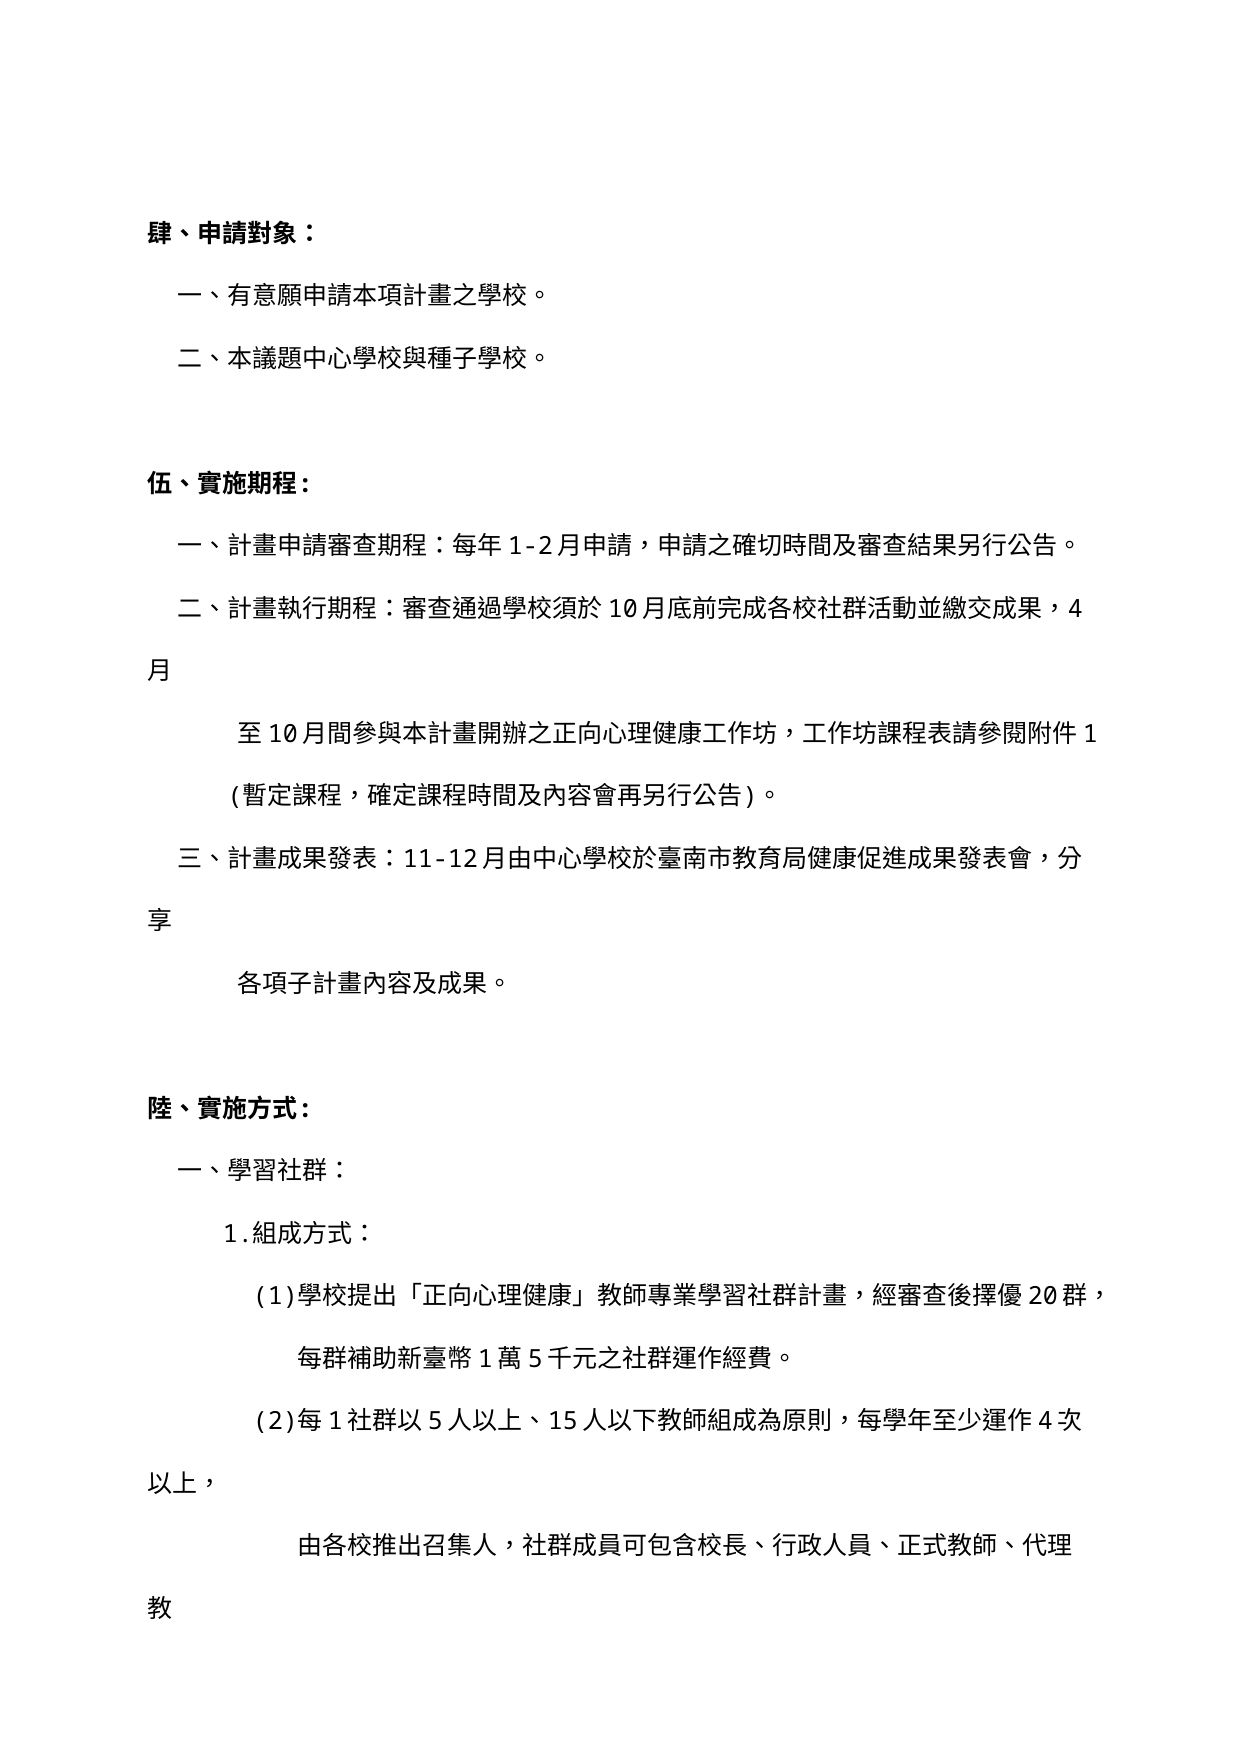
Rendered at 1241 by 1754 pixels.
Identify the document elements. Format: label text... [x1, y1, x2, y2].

text 每群補助新臺幣1萬5千元之社群運作經費。 [148, 1314, 1092, 1377]
text 三、計畫成果發表：11-12月由中心學校於臺南市教育局健康促進成果發表會，分享 [148, 814, 1092, 939]
text 一、計畫申請審查期程：每年1-2月申請，申請之確切時間及審查結果另行公告。 [148, 502, 1092, 564]
text 伍、實施期程: [148, 439, 1092, 502]
text 1.組成方式： [148, 1189, 1092, 1252]
text 各項子計畫內容及成果。 [148, 939, 1092, 1002]
text (2)每1社群以5人以上、15人以下教師組成為原則，每學年至少運作4次以上， [148, 1377, 1092, 1502]
text 陸、實施方式: [148, 1064, 1092, 1127]
text (暫定課程，確定課程時間及內容會再另行公告)。 [227, 752, 1107, 814]
text 肆、申請對象： [148, 189, 1092, 252]
text (1)學校提出「正向心理健康」教師專業學習社群計畫，經審查後擇優20群， [148, 1252, 1092, 1314]
text 由各校推出召集人，社群成員可包含校長、行政人員、正式教師、代理教 [148, 1502, 1092, 1627]
text 一、學習社群： [177, 1127, 1092, 1189]
text 二、本議題中心學校與種子學校。 [148, 314, 1092, 377]
text 至10月間參與本計畫開辦之正向心理健康工作坊，工作坊課程表請參閱附件1 [148, 689, 1107, 752]
text 二、計畫執行期程：審查通過學校須於10月底前完成各校社群活動並繳交成果，4月 [148, 564, 1107, 689]
text 一、有意願申請本項計畫之學校。 [148, 252, 1092, 314]
